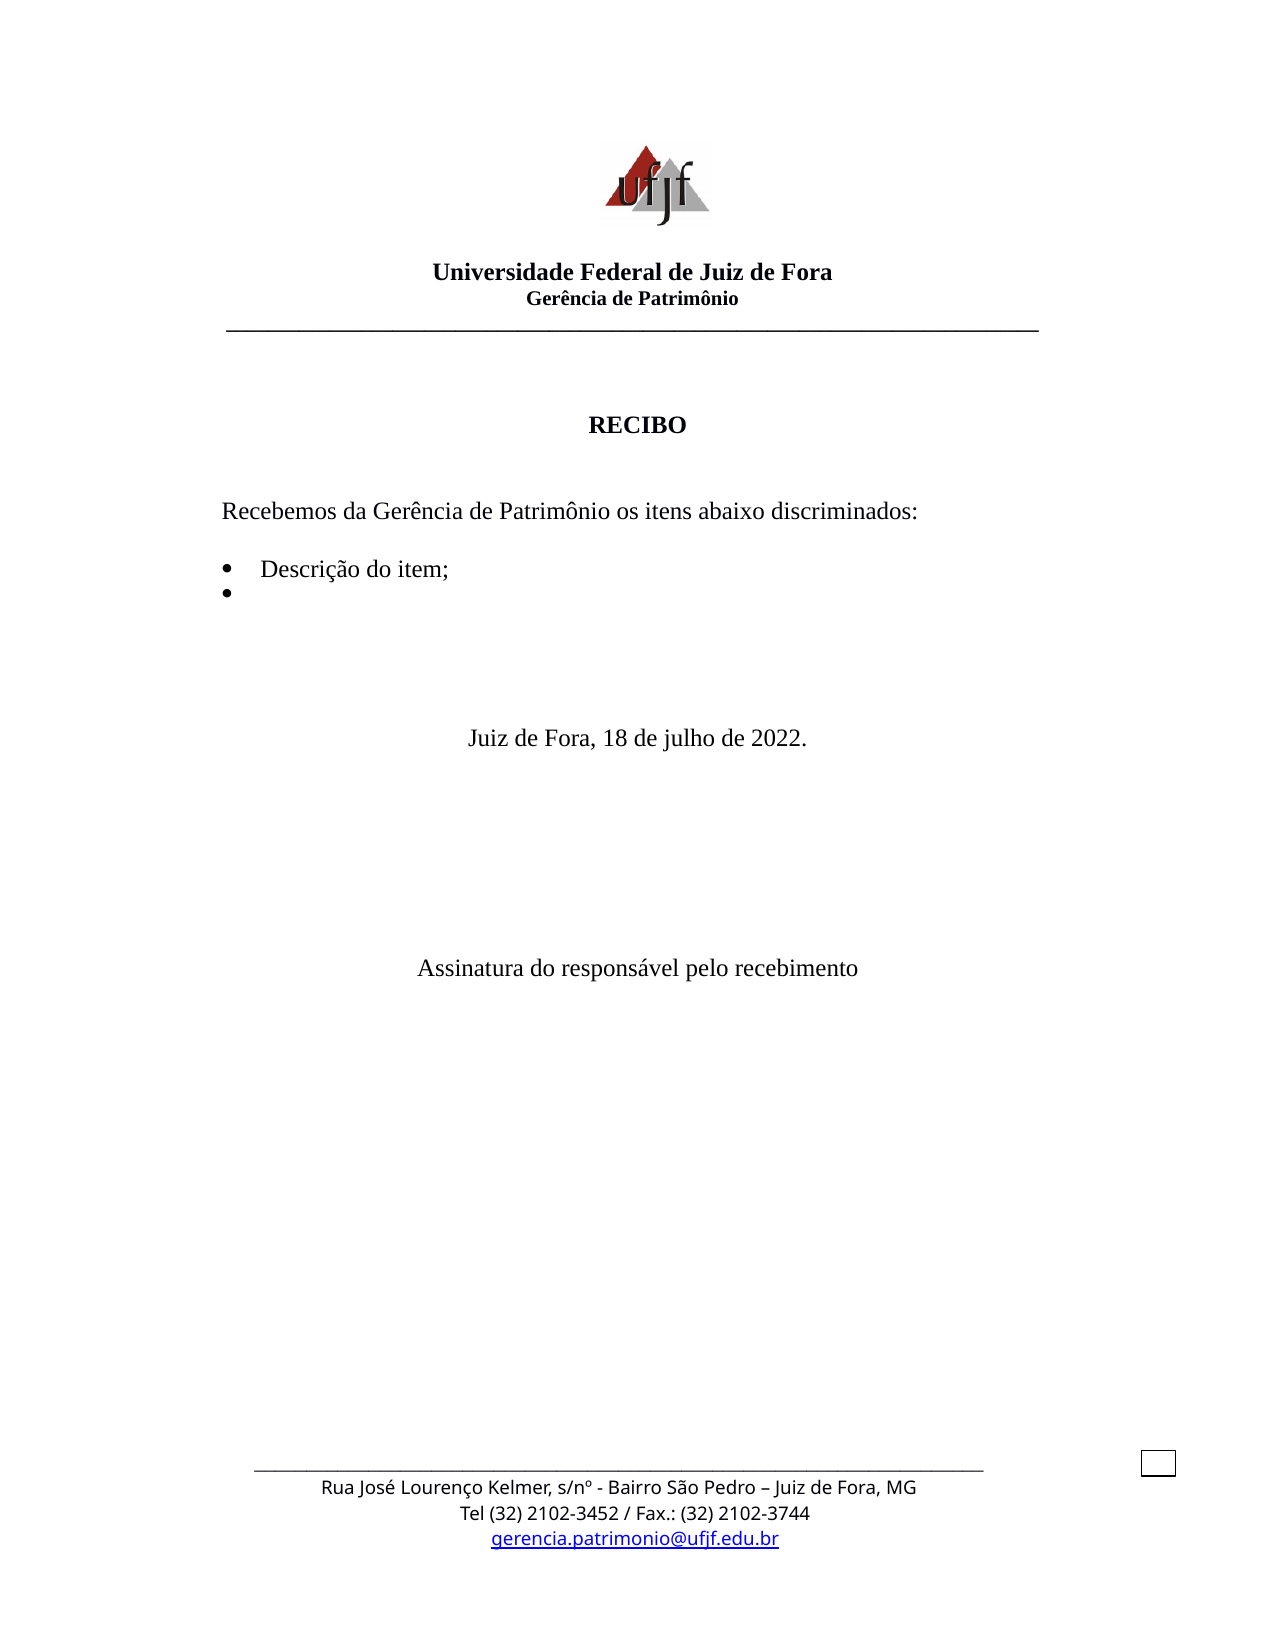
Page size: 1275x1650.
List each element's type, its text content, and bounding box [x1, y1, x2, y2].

table_header Universidade Federal de Juiz de Fora Gerência de Patrimônio ______________________________________________________________________________ [129, 119, 1136, 353]
text Juiz de Fora, 18 de julho de 2022. [148, 723, 1127, 751]
text RECIBO [148, 410, 1127, 439]
text Recebemos da Gerência de Patrimônio os itens abaixo discriminados: [148, 496, 1127, 525]
text Assinatura do responsável pelo recebimento [148, 953, 1127, 981]
picture [600, 141, 714, 230]
list Descrição do item; [223, 554, 1127, 583]
